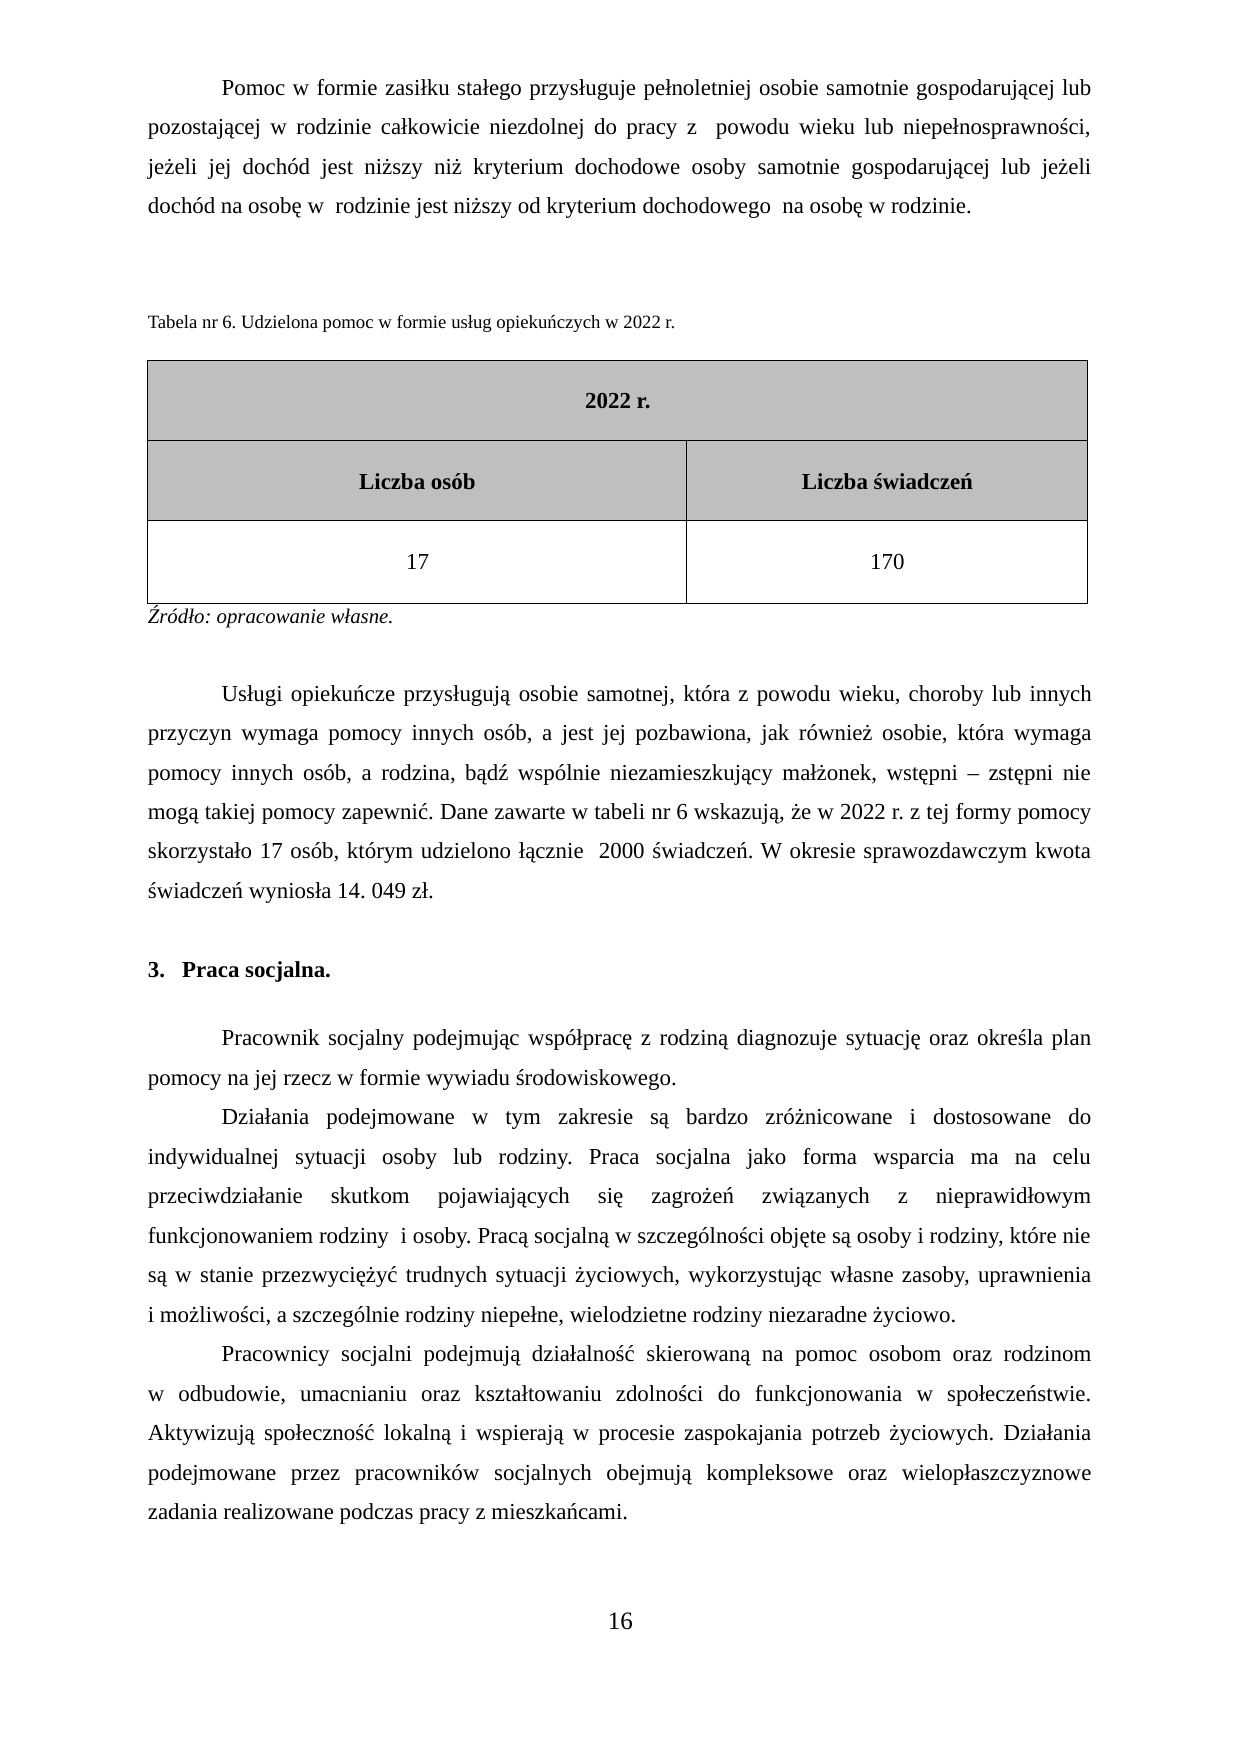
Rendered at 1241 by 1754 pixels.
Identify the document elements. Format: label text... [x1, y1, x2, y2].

table_cell Liczba osób [148, 441, 686, 520]
text Pomoc w formie zasiłku stałego przysługuje pełnoletniej osobie samotnie gospodarującej lub pozostającej w rodzinie całkowicie niezdolnej do pracy z powodu wieku lub niepełnosprawności, jeżeli jej dochód jest niższy niż kryterium dochodowe osoby samotnie gospodarującej lub jeżeli dochód na osobę w rodzinie jest niższy od kryterium dochodowego na osobę w rodzinie. [148, 74, 1093, 218]
text Pracownik socjalny podejmując współpracę z rodziną diagnozuje sytuację oraz określa plan pomocy na jej rzecz w formie wywiadu środowiskowego. [148, 1024, 1093, 1090]
text 3. Praca socjalna. [148, 956, 1093, 982]
table_header 2022 r. [148, 361, 1087, 440]
table_cell 170 [687, 521, 1087, 603]
table_cell Liczba świadczeń [687, 441, 1087, 520]
text Pracownicy socjalni podejmują działalność skierowaną na pomoc osobom oraz rodzinom w odbudowie, umacnianiu oraz kształtowaniu zdolności do funkcjonowania w społeczeństwie. Aktywizują społeczność lokalną i wspierają w procesie zaspokajania potrzeb życiowych. Działania podejmowane przez pracowników socjalnych obejmują kompleksowe oraz wielopłaszczyznowe zadania realizowane podczas pracy z mieszkańcami. [148, 1340, 1093, 1524]
text Tabela nr 6. Udzielona pomoc w formie usług opiekuńczych w 2022 r. [148, 311, 1093, 332]
table_cell 17 [148, 521, 686, 603]
text Źródło: opracowanie własne. [148, 604, 1093, 628]
text Działania podejmowane w tym zakresie są bardzo zróżnicowane i dostosowane do indywidualnej sytuacji osoby lub rodziny. Praca socjalna jako forma wsparcia ma na celu przeciwdziałanie skutkom pojawiających się zagrożeń związanych z nieprawidłowym funkcjonowaniem rodziny i osoby. Pracą socjalną w szczególności objęte są osoby i rodziny, które nie są w stanie przezwyciężyć trudnych sytuacji życiowych, wykorzystując własne zasoby, uprawnienia i możliwości, a szczególnie rodziny niepełne, wielodzietne rodziny niezaradne życiowo. [148, 1103, 1093, 1327]
text Usługi opiekuńcze przysługują osobie samotnej, która z powodu wieku, choroby lub innych przyczyn wymaga pomocy innych osób, a jest jej pozbawiona, jak również osobie, która wymaga pomocy innych osób, a rodzina, bądź wspólnie niezamieszkujący małżonek, wstępni – zstępni nie mogą takiej pomocy zapewnić. Dane zawarte w tabeli nr 6 wskazują, że w 2022 r. z tej formy pomocy skorzystało 17 osób, którym udzielono łącznie 2000 świadczeń. W okresie sprawozdawczym kwota świadczeń wyniosła 14. 049 zł. [148, 680, 1093, 903]
